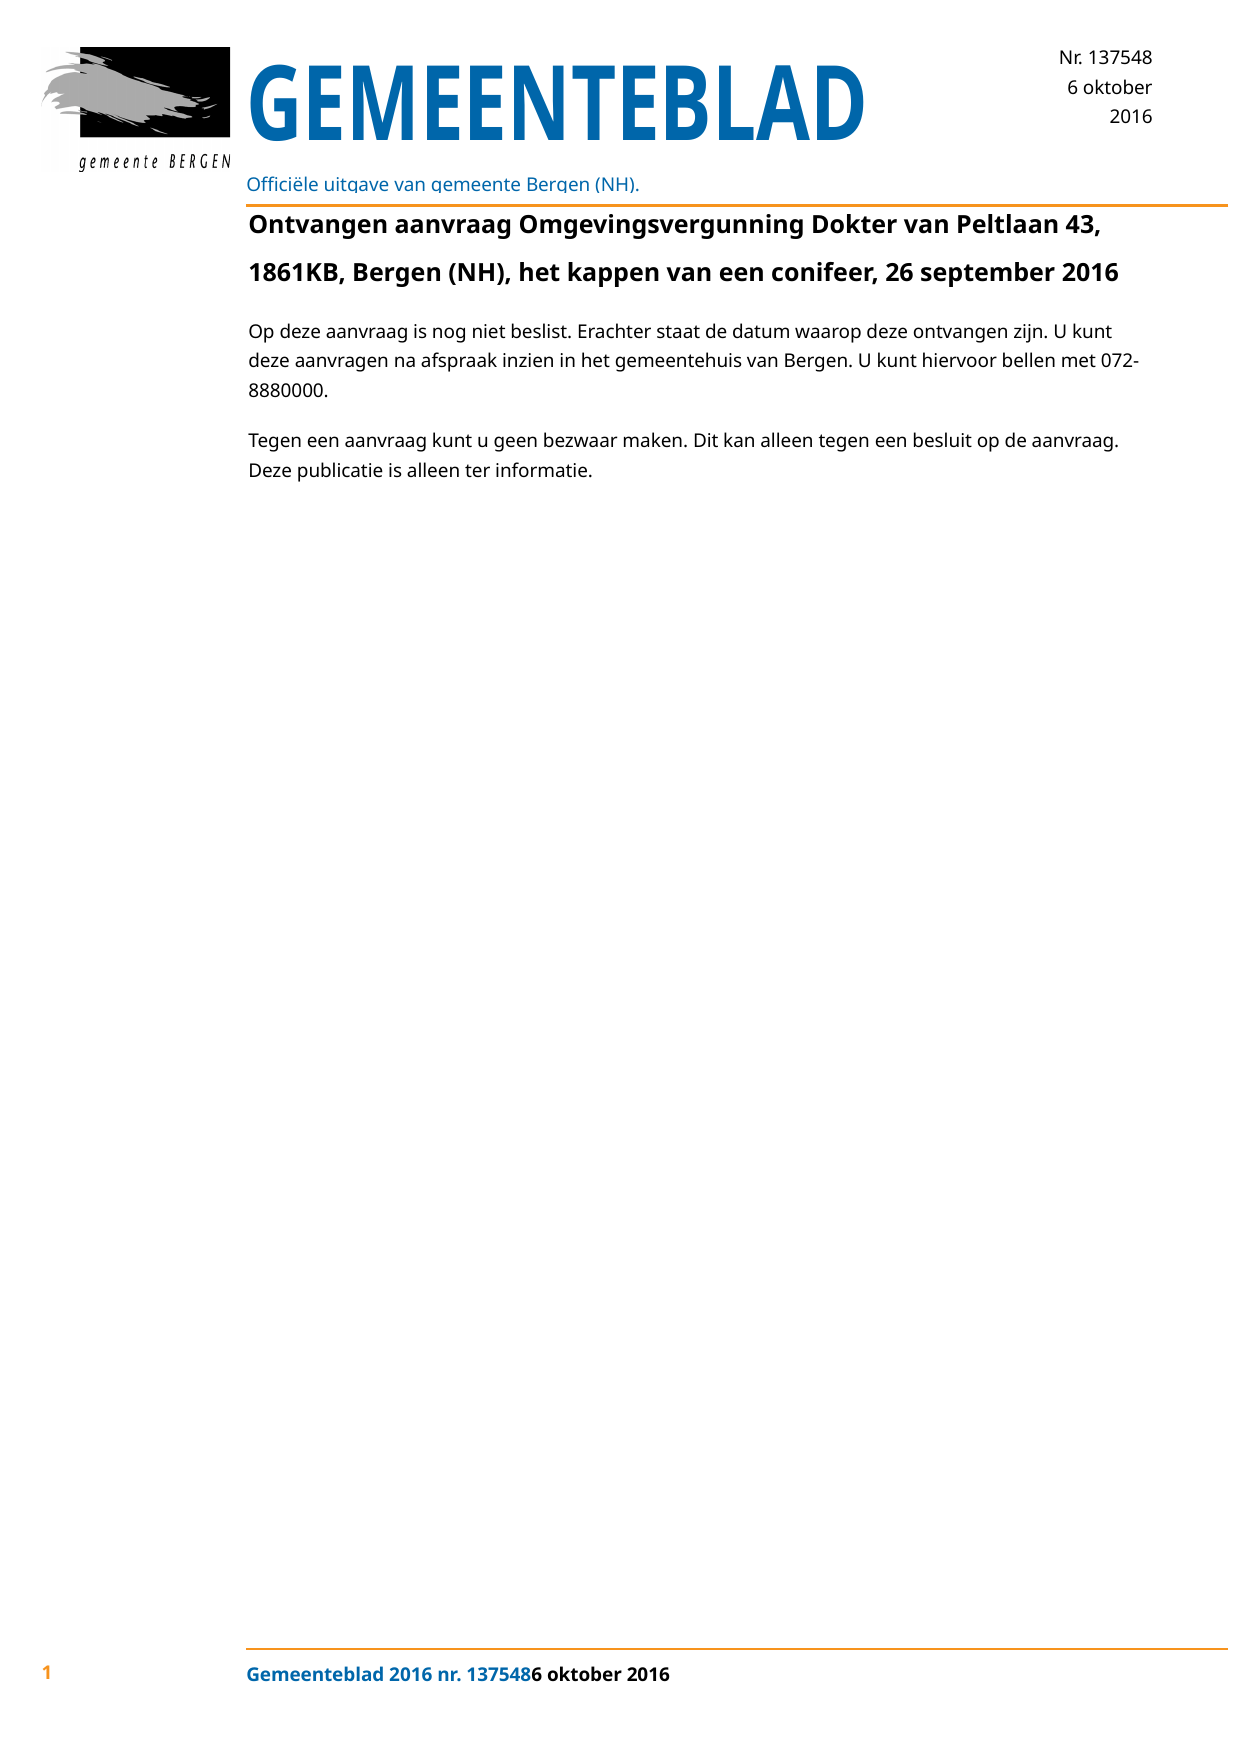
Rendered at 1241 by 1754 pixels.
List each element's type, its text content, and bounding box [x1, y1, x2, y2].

picture [41, 47, 231, 172]
text Op deze aanvraag is nog niet beslist. Erachter staat de datum waarop deze ontvangen zijn. U kunt deze aanvragen na afspraak inzien in het gemeentehuis van Bergen. U kunt hiervoor bellen met 072-8880000. [248, 318, 1152, 403]
text Tegen een aanvraag kunt u geen bezwaar maken. Dit kan alleen tegen een besluit op de aanvraag. Deze publicatie is alleen ter informatie. [248, 427, 1152, 483]
text Ontvangen aanvraag Omgevingsvergunning Dokter van Peltlaan 43, 1861KB, Bergen (NH), het kappen van een conifeer, 26 september 2016 [248, 207, 1152, 288]
